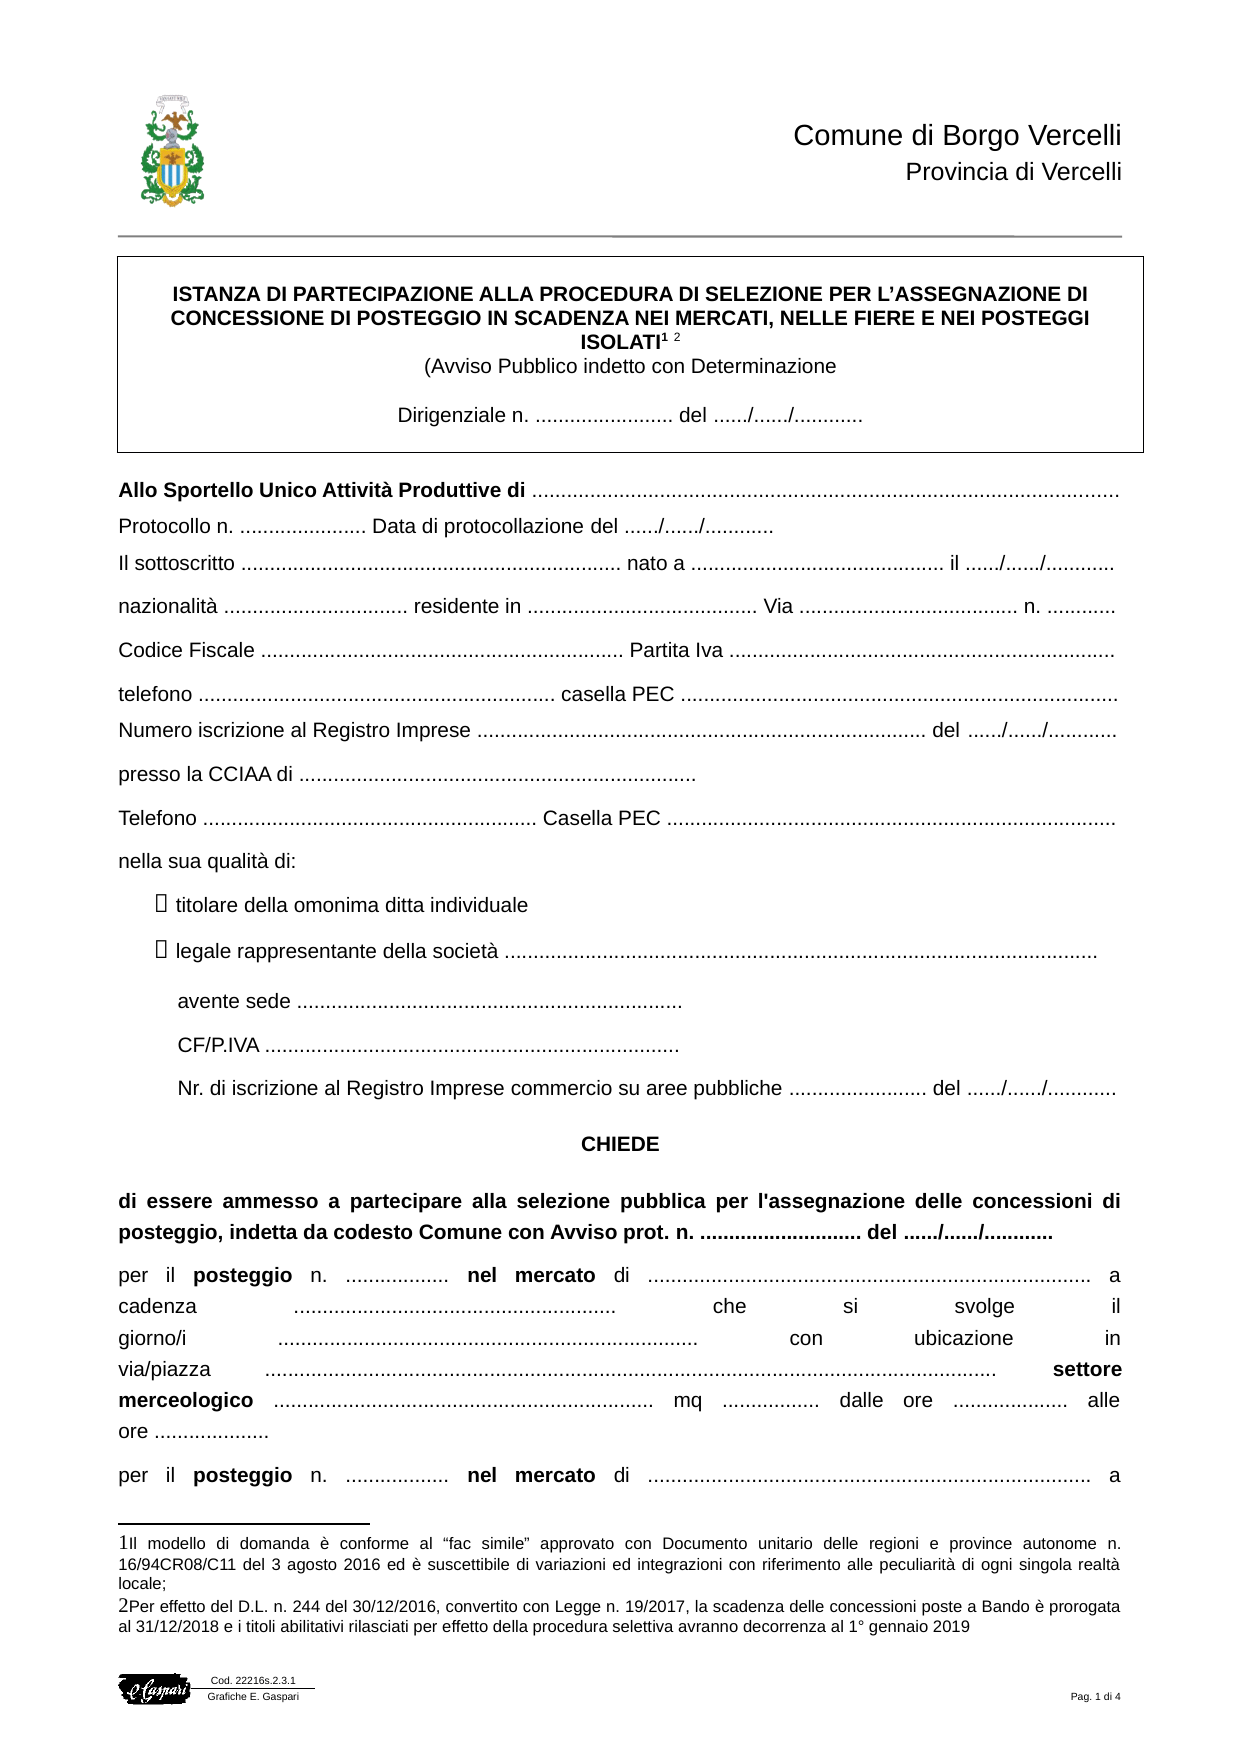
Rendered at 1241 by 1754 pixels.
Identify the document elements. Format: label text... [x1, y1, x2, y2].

text Comune di Borgo Vercelli [224, 118, 1122, 152]
text per il posteggio n. .................. nel mercato di ............................................................................. a cadenza ........................................................ che si svolge il giorno/i ......................................................................... con ubicazione in via/piazza ............................................................................................................................... settore merceologico .................................................................. mq ................. dalle ore .................... alle ore .................... [118, 1263, 1122, 1443]
text per il posteggio n. .................. nel mercato di ............................................................................. a [118, 1463, 1122, 1487]
text nazionalità ................................ residente in ........................................ Via ...................................... n. ............ [118, 594, 1122, 618]
text avente sede ................................................................... [177, 989, 1122, 1013]
text Nr. di iscrizione al Registro Imprese commercio su aree pubbliche ........................ del ....../....../............ [177, 1076, 1122, 1100]
picture [117, 1672, 191, 1705]
table_header ISTANZA DI PARTECIPAZIONE ALLA PROCEDURA DI SELEZIONE PER L’ASSEGNAZIONE DI CONCESSIONE DI POSTEGGIO IN SCADENZA NEI MERCATI, NELLE FIERE E NEI POSTEGGI ISOLATI (Avviso Pubblico indetto con Determinazione Dirigenziale n. ........................ del ....../....../............ [118, 257, 1143, 452]
picture [122, 87, 224, 219]
text Telefono .......................................................... Casella PEC .............................................................................. [118, 805, 1122, 829]
text nella sua qualità di: [118, 849, 1122, 873]
text  legale rappresentante della società ....................................................................................................... [153, 932, 1122, 966]
text Protocollo n. ...................... Data di protocollazione del ....../....../............ [118, 514, 1122, 538]
text Codice Fiscale ............................................................... Partita Iva ................................................................... [118, 638, 1122, 662]
text telefono .............................................................. casella PEC ............................................................................ [118, 682, 1122, 706]
text CHIEDE [118, 1132, 1122, 1156]
text  titolare della omonima ditta individuale [153, 886, 1122, 919]
text Numero iscrizione al Registro Imprese .............................................................................. del ....../....../............ [118, 718, 1122, 742]
text Provincia di Vercelli [224, 157, 1122, 185]
text Il sottoscritto .................................................................. nato a ............................................ il ....../....../............ [118, 551, 1122, 575]
text CF/P.IVA ........................................................................ [177, 1032, 1122, 1056]
text di essere ammesso a partecipare alla selezione pubblica per l'assegnazione delle concessioni di posteggio, indetta da codesto Comune con Avviso prot. n. ............................ del ....../....../............ [118, 1188, 1122, 1243]
text Allo Sportello Unico Attività Produttive di [118, 478, 1122, 502]
text presso la CCIAA di ..................................................................... [118, 762, 1122, 786]
